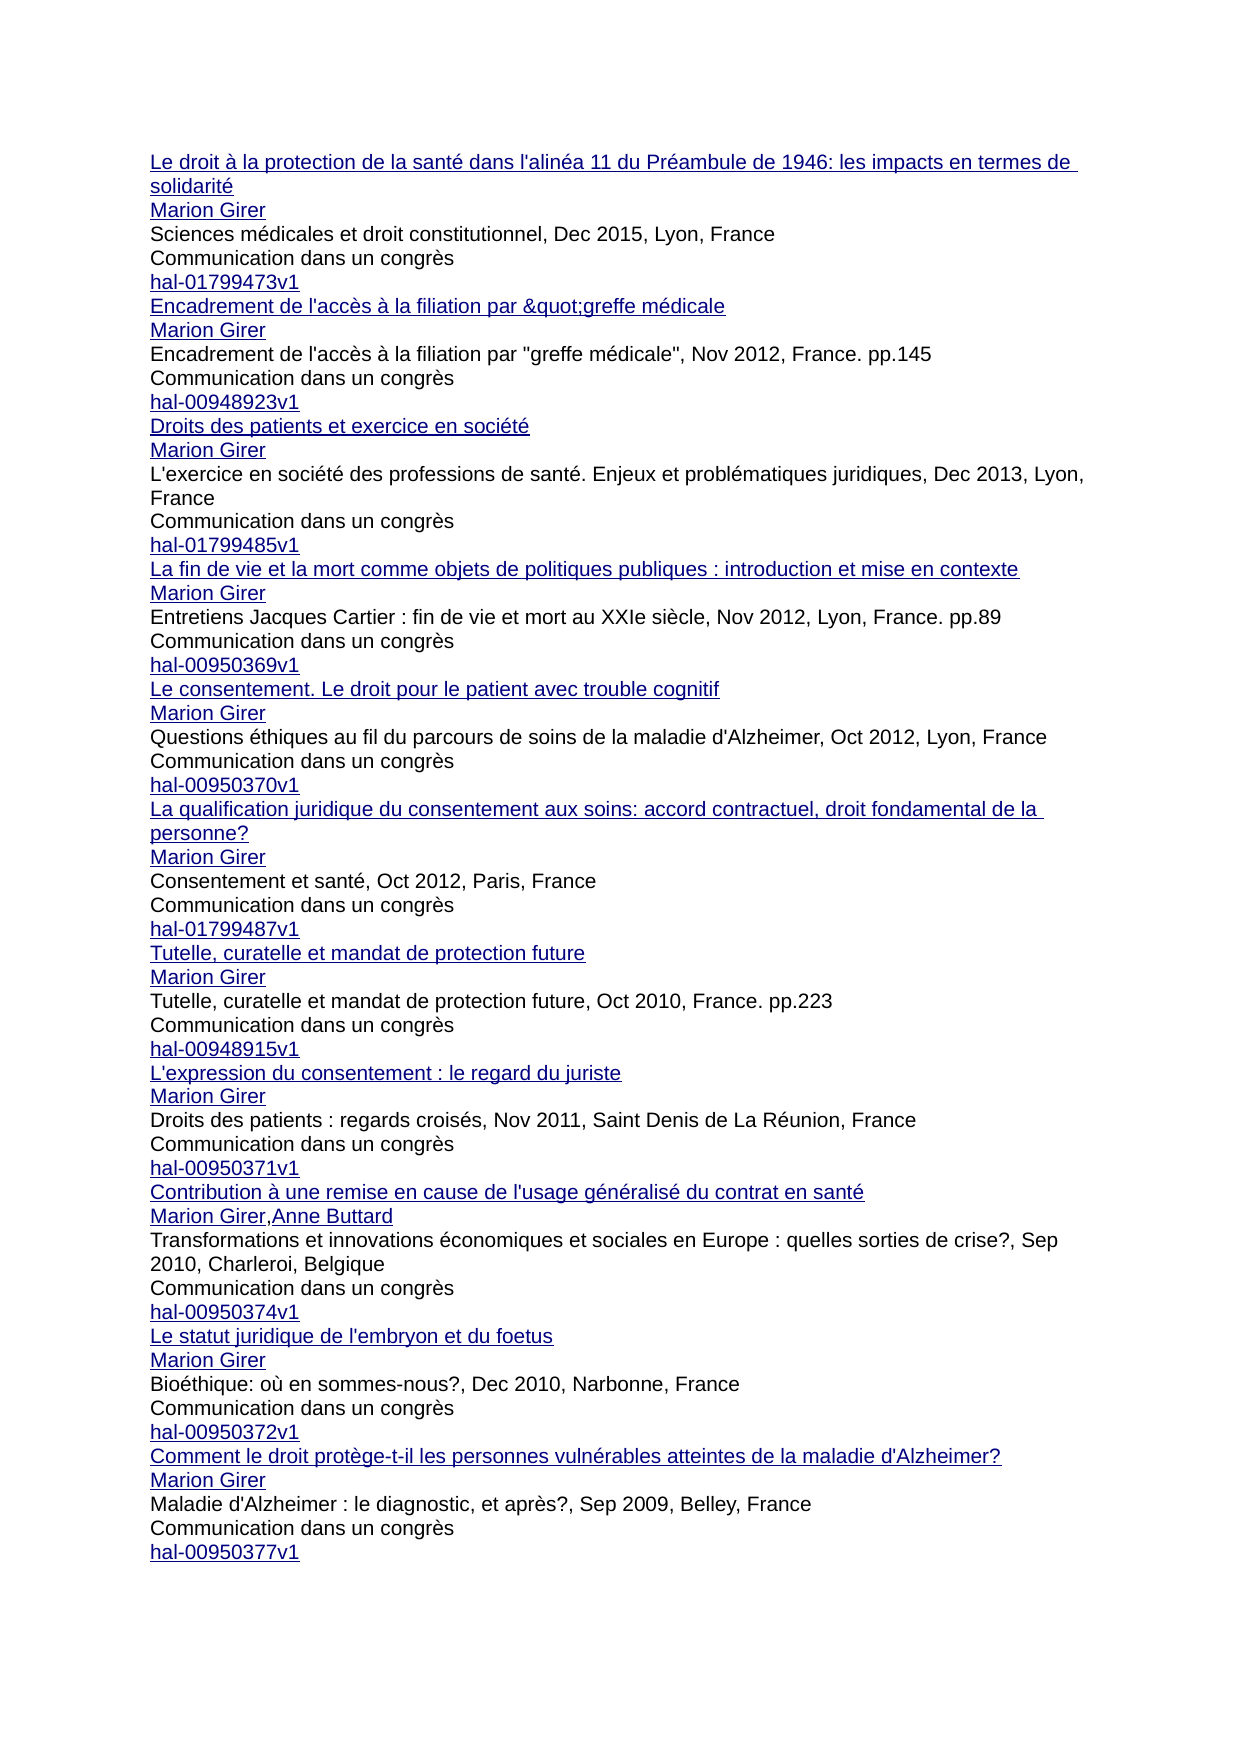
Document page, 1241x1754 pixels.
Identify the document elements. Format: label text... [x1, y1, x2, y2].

table_cell L'expression du consentement : le regard du juriste Marion Girer Droits des patients : regards croisés, Nov 2011, Saint Denis de La Réunion, France Communication dans un congrès hal-00950371v1 [150, 1060, 1090, 1180]
table_cell Le droit à la protection de la santé dans l'alinéa 11 du Préambule de 1946: les impacts en termes de solidarité Marion Girer Sciences médicales et droit constitutionnel, Dec 2015, Lyon, France Communication dans un congrès hal-01799473v1 [150, 150, 1090, 294]
table_cell La qualification juridique du consentement aux soins: accord contractuel, droit fondamental de la personne? Marion Girer Consentement et santé, Oct 2012, Paris, France Communication dans un congrès hal-01799487v1 [150, 797, 1090, 941]
table_cell La fin de vie et la mort comme objets de politiques publiques : introduction et mise en contexte Marion Girer Entretiens Jacques Cartier : fin de vie et mort au XXIe siècle, Nov 2012, Lyon, France. pp.89 Communication dans un congrès hal-00950369v1 [150, 557, 1090, 677]
table_cell Droits des patients et exercice en société Marion Girer L'exercice en société des professions de santé. Enjeux et problématiques juridiques, Dec 2013, Lyon, France Communication dans un congrès hal-01799485v1 [150, 414, 1090, 557]
table_cell Encadrement de l'accès à la filiation par &quot;greffe médicale Marion Girer Encadrement de l'accès à la filiation par "greffe médicale", Nov 2012, France. pp.145 Communication dans un congrès hal-00948923v1 [150, 294, 1090, 413]
table_cell Contribution à une remise en cause de l'usage généralisé du contrat en santé Marion Girer,Anne Buttard Transformations et innovations économiques et sociales en Europe : quelles sorties de crise?, Sep 2010, Charleroi, Belgique Communication dans un congrès hal-00950374v1 [150, 1180, 1090, 1324]
table_cell Le consentement. Le droit pour le patient avec trouble cognitif Marion Girer Questions éthiques au fil du parcours de soins de la maladie d'Alzheimer, Oct 2012, Lyon, France Communication dans un congrès hal-00950370v1 [150, 677, 1090, 797]
table_cell Le statut juridique de l'embryon et du foetus Marion Girer Bioéthique: où en sommes-nous?, Dec 2010, Narbonne, France Communication dans un congrès hal-00950372v1 [150, 1324, 1090, 1444]
table_cell Tutelle, curatelle et mandat de protection future Marion Girer Tutelle, curatelle et mandat de protection future, Oct 2010, France. pp.223 Communication dans un congrès hal-00948915v1 [150, 941, 1090, 1060]
table_cell Comment le droit protège-t-il les personnes vulnérables atteintes de la maladie d'Alzheimer? Marion Girer Maladie d'Alzheimer : le diagnostic, et après?, Sep 2009, Belley, France Communication dans un congrès hal-00950377v1 [150, 1444, 1090, 1563]
